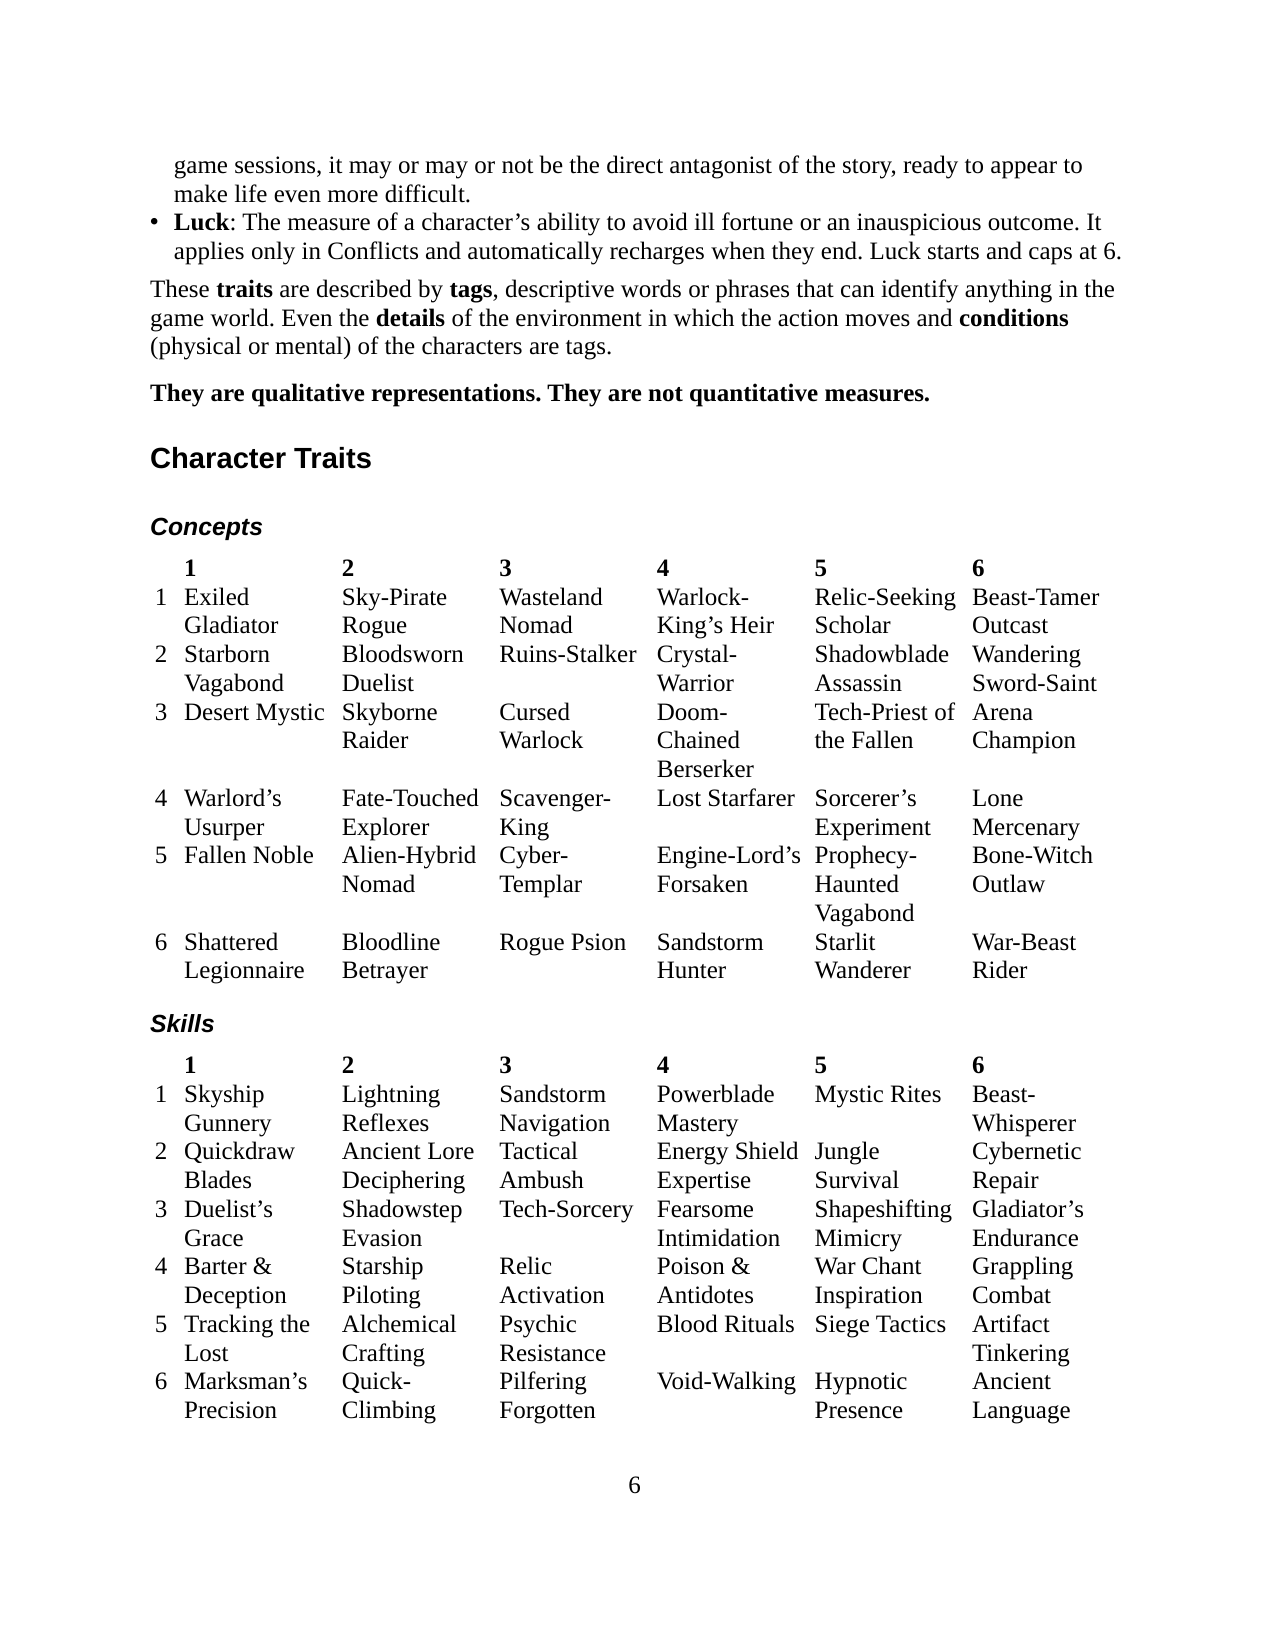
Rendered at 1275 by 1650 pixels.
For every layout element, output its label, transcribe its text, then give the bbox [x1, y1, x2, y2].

table_cell Shattered Legionnaire [180, 927, 337, 984]
table_cell Fallen Noble [180, 840, 337, 927]
table_cell Skyship Gunnery [180, 1079, 337, 1136]
table_cell Jungle Survival [810, 1136, 967, 1194]
table_cell 6 [150, 927, 179, 984]
table_cell Cybernetic Repair [968, 1136, 1125, 1194]
table_cell Wandering Sword-Saint [968, 639, 1125, 697]
table_cell Ancient Language [968, 1366, 1125, 1424]
table_cell Beast-Tamer Outcast [968, 582, 1125, 639]
table_cell Sorcerer’s Experiment [810, 783, 967, 840]
table_cell Lone Mercenary [968, 783, 1125, 840]
table_cell Ruins-Stalker [495, 639, 652, 697]
table_cell Grappling Combat [968, 1251, 1125, 1309]
table_cell Siege Tactics [810, 1309, 967, 1366]
table_cell Shapeshifting Mimicry [810, 1194, 967, 1251]
table_cell Bloodline Betrayer [337, 927, 495, 984]
table_cell Psychic Resistance [495, 1309, 652, 1366]
table_header 6 [968, 553, 1125, 582]
table_cell Quick-Climbing [337, 1366, 495, 1424]
table_cell Quickdraw Blades [180, 1136, 337, 1194]
table_cell Hypnotic Presence [810, 1366, 967, 1424]
table_cell Skyborne Raider [337, 697, 495, 783]
table_cell Beast-Whisperer [968, 1079, 1125, 1136]
table_cell Bloodsworn Duelist [337, 639, 495, 697]
table_cell Engine-Lord’s Forsaken [652, 840, 810, 927]
table_header 2 [337, 1050, 495, 1079]
table_header [150, 1050, 179, 1079]
subtitle Skills [150, 1009, 1125, 1038]
subtitle Character Traits [150, 441, 1125, 474]
table_cell Cyber-Templar [495, 840, 652, 927]
list game sessions, it may or may or not be the direct antagonist of the story, ready to appear to make life even more difficult. [150, 150, 1125, 207]
table_cell 1 [150, 582, 179, 639]
table_cell Tech-Sorcery [495, 1194, 652, 1251]
table_cell Void-Walking [652, 1366, 810, 1424]
table_cell Bone-Witch Outlaw [968, 840, 1125, 927]
table_cell Rogue Psion [495, 927, 652, 984]
table_cell Cursed Warlock [495, 697, 652, 783]
table_cell 5 [150, 1309, 179, 1366]
table_header 1 [180, 553, 337, 582]
table_cell Starborn Vagabond [180, 639, 337, 697]
table_cell Fearsome Intimidation [652, 1194, 810, 1251]
table_cell Prophecy-Haunted Vagabond [810, 840, 967, 927]
text These traits are described by tags, descriptive words or phrases that can identify anything in the game world. Even the details of the environment in which the action moves and conditions (physical or mental) of the characters are tags. [150, 274, 1125, 360]
table_cell 5 [150, 840, 179, 927]
table_cell 2 [150, 1136, 179, 1194]
table_cell 3 [150, 697, 179, 783]
table_cell Scavenger-King [495, 783, 652, 840]
table_cell 1 [150, 1079, 179, 1136]
table_cell Duelist’s Grace [180, 1194, 337, 1251]
table_cell Energy Shield Expertise [652, 1136, 810, 1194]
table_header 3 [495, 553, 652, 582]
table_header 6 [968, 1050, 1125, 1079]
table_cell Lost Starfarer [652, 783, 810, 840]
table_cell Pilfering Forgotten [495, 1366, 652, 1424]
table_cell Wasteland Nomad [495, 582, 652, 639]
table_cell Sky-Pirate Rogue [337, 582, 495, 639]
table_cell Artifact Tinkering [968, 1309, 1125, 1366]
table_cell Sandstorm Navigation [495, 1079, 652, 1136]
text They are qualitative representations. They are not quantitative measures. [150, 378, 1125, 407]
table_header 2 [337, 553, 495, 582]
table_cell Shadowstep Evasion [337, 1194, 495, 1251]
table_cell Exiled Gladiator [180, 582, 337, 639]
table_cell 2 [150, 639, 179, 697]
table_cell Warlord’s Usurper [180, 783, 337, 840]
table_cell Doom-Chained Berserker [652, 697, 810, 783]
table_cell Alchemical Crafting [337, 1309, 495, 1366]
table_cell Gladiator’s Endurance [968, 1194, 1125, 1251]
table_header 4 [652, 1050, 810, 1079]
table_cell Ancient Lore Deciphering [337, 1136, 495, 1194]
table_cell Starship Piloting [337, 1251, 495, 1309]
table_header 3 [495, 1050, 652, 1079]
table_cell Fate-Touched Explorer [337, 783, 495, 840]
table_cell War Chant Inspiration [810, 1251, 967, 1309]
table_cell Crystal-Warrior [652, 639, 810, 697]
table_cell Warlock-King’s Heir [652, 582, 810, 639]
table_cell Barter & Deception [180, 1251, 337, 1309]
table_cell Blood Rituals [652, 1309, 810, 1366]
table_header 4 [652, 553, 810, 582]
table_cell War-Beast Rider [968, 927, 1125, 984]
table_cell Shadowblade Assassin [810, 639, 967, 697]
table_cell Sandstorm Hunter [652, 927, 810, 984]
table_cell 4 [150, 1251, 179, 1309]
table_cell Arena Champion [968, 697, 1125, 783]
list Luck: The measure of a character’s ability to avoid ill fortune or an inauspicious outcome. It applies only in Conflicts and automatically recharges when they end. Luck starts and caps at 6. [150, 207, 1125, 265]
table_cell Poison & Antidotes [652, 1251, 810, 1309]
table_header [150, 553, 179, 582]
table_cell Tracking the Lost [180, 1309, 337, 1366]
table_cell Relic Activation [495, 1251, 652, 1309]
table_cell 6 [150, 1366, 179, 1424]
table_cell Relic-Seeking Scholar [810, 582, 967, 639]
table_cell Lightning Reflexes [337, 1079, 495, 1136]
table_cell Marksman’s Precision [180, 1366, 337, 1424]
table_cell Powerblade Mastery [652, 1079, 810, 1136]
table_header 5 [810, 553, 967, 582]
table_header 1 [180, 1050, 337, 1079]
table_cell Mystic Rites [810, 1079, 967, 1136]
table_cell Tech-Priest of the Fallen [810, 697, 967, 783]
table_cell Starlit Wanderer [810, 927, 967, 984]
table_cell Desert Mystic [180, 697, 337, 783]
table_cell 3 [150, 1194, 179, 1251]
table_cell Alien-Hybrid Nomad [337, 840, 495, 927]
subtitle Concepts [150, 512, 1125, 540]
table_cell 4 [150, 783, 179, 840]
table_header 5 [810, 1050, 967, 1079]
table_cell Tactical Ambush [495, 1136, 652, 1194]
